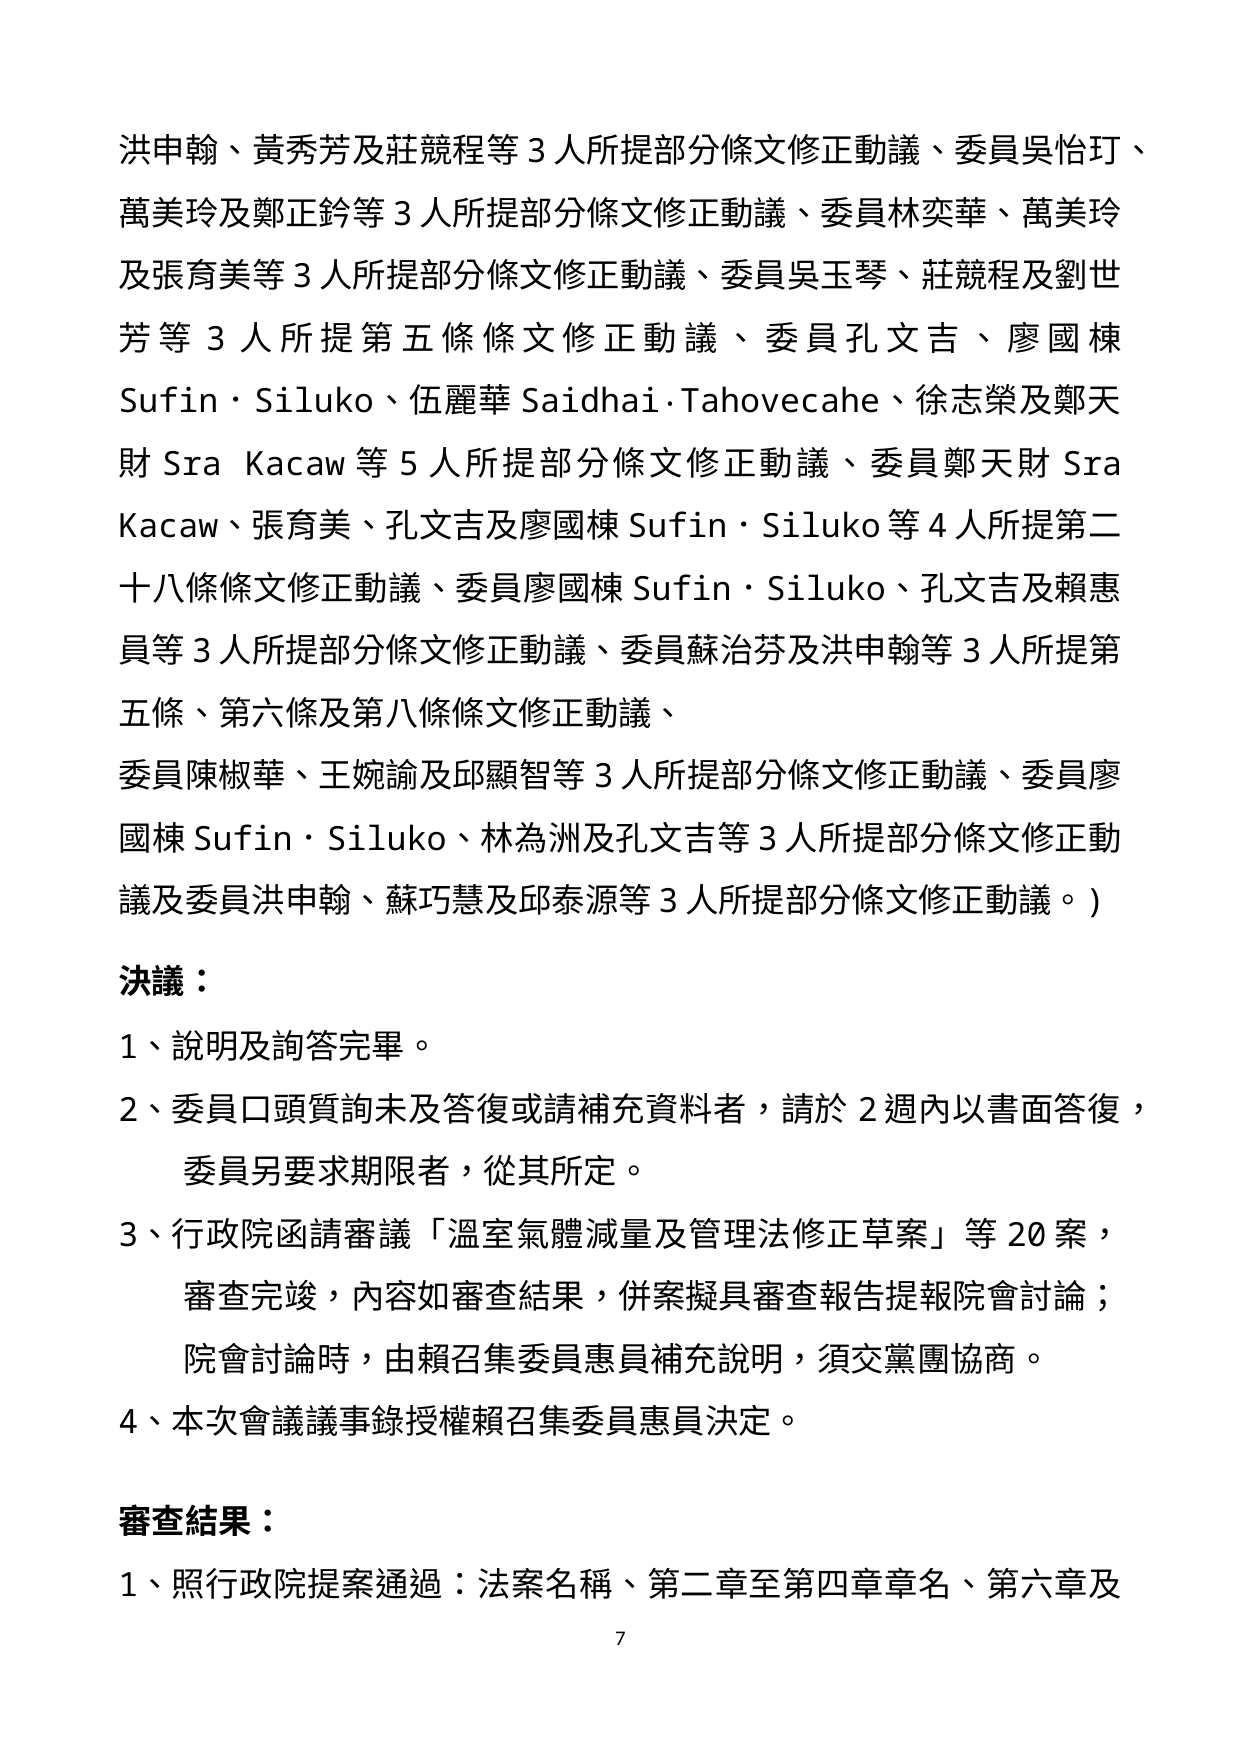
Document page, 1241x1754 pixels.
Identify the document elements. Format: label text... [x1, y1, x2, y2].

list 行政院函請審議「溫室氣體減量及管理法修正草案」等20案，審查完竣，內容如審查結果，併案擬具審查報告提報院會討論；院會討論時，由賴召集委員惠員補充說明，須交黨團協商。 [118, 1190, 1122, 1378]
list 委員口頭質詢未及答復或請補充資料者，請於2週內以書面答復，委員另要求期限者，從其所定。 [118, 1065, 1122, 1190]
text 委員陳椒華、王婉諭及邱顯智等3人所提部分條文修正動議、委員廖國棟Sufin．Siluko、林為洲及孔文吉等3人所提部分條文修正動議及委員洪申翰、蘇巧慧及邱泰源等3人所提部分條文修正動議。) [118, 732, 1122, 919]
subtitle 決議： [118, 957, 1122, 1003]
list 本次會議議事錄授權賴召集委員惠員決定。 [118, 1378, 1122, 1440]
text (本次會議有委員蘇巧慧、許智傑(林淑芬)等4人提出部分條文修正動議、委員賴惠員、洪申翰及陳椒華等3人所提部分條文修正動議、委員賴惠員、洪申翰及何欣純等3人所提第八條條文修正動議、委員洪申翰、黃秀芳及莊競程等3人所提部分條文修正動議、委員吳怡玎、萬美玲及鄭正鈐等3人所提部分條文修正動議、委員林奕華、萬美玲及張育美等3人所提部分條文修正動議、委員吳玉琴、莊競程及劉世芳等3人所提第五條條文修正動議、委員孔文吉、廖國棟Sufin．Siluko、伍麗華Saidhai‧Tahovecahe、徐志榮及鄭天財Sra Kacaw等5人所提部分條文修正動議、委員鄭天財Sra Kacaw、張育美、孔文吉及廖國棟Sufin．Siluko等4人所提第二十八條條文修正動議、委員廖國棟Sufin．Siluko、孔文吉及賴惠員等3人所提部分條文修正動議、委員蘇治芬及洪申翰等3人所提第五條、第六條及第八條條文修正動議、 [118, 107, 1122, 732]
list 說明及詢答完畢。 [118, 1003, 1122, 1065]
list 照行政院提案通過：法案名稱、第二章至第四章章名、第六章及 [118, 1540, 1122, 1603]
text 審查結果： [118, 1478, 1122, 1540]
